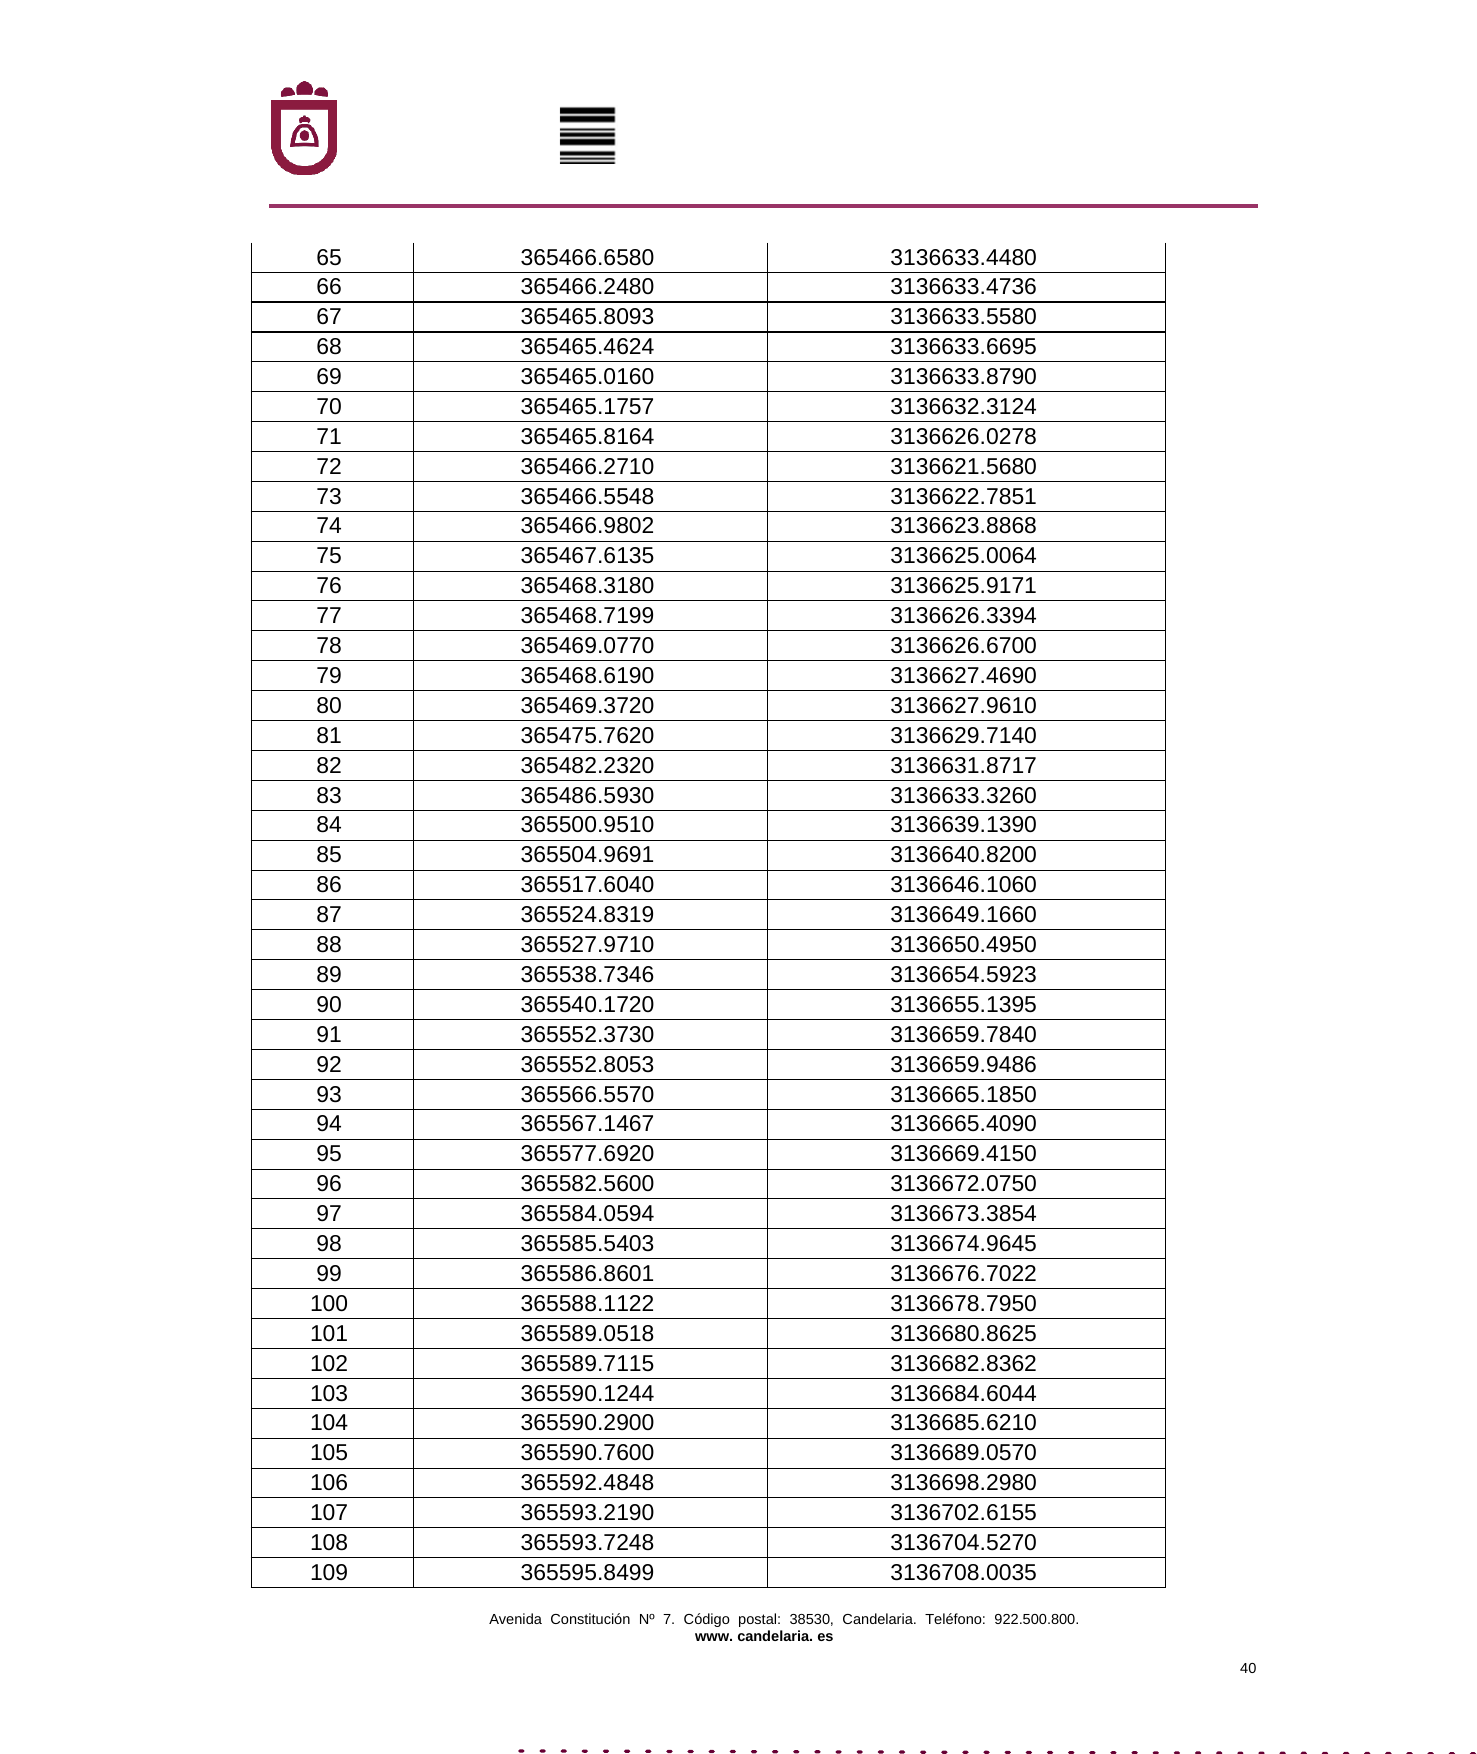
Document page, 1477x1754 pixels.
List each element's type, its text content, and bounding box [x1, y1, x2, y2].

table_cell 365469.3720 [414, 691, 767, 720]
table_cell 3136626.6700 [768, 631, 1165, 660]
table_cell 365468.6190 [414, 661, 767, 690]
table_cell 88 [252, 930, 413, 959]
table_cell 3136625.0064 [768, 542, 1165, 571]
table_cell 75 [252, 542, 413, 571]
table_cell 101 [252, 1319, 413, 1348]
table_header 65 [252, 243, 413, 272]
table_cell 67 [252, 303, 413, 331]
table_cell 87 [252, 900, 413, 929]
table_cell 105 [252, 1439, 413, 1467]
table_cell 109 [252, 1558, 413, 1587]
table_cell 96 [252, 1170, 413, 1198]
table_cell 103 [252, 1379, 413, 1408]
table_cell 3136708.0035 [768, 1558, 1165, 1587]
table_cell 3136672.0750 [768, 1170, 1165, 1198]
table_cell 365590.7600 [414, 1439, 767, 1467]
table_cell 365465.4624 [414, 333, 767, 361]
table_cell 94 [252, 1110, 413, 1138]
table_cell 365468.3180 [414, 572, 767, 600]
table_cell 365504.9691 [414, 841, 767, 869]
table_cell 365527.9710 [414, 930, 767, 959]
table_cell 365586.8601 [414, 1259, 767, 1288]
table_cell 89 [252, 960, 413, 989]
table_cell 90 [252, 990, 413, 1019]
table_cell 3136654.5923 [768, 960, 1165, 989]
table_cell 3136684.6044 [768, 1379, 1165, 1408]
table_cell 365582.5600 [414, 1170, 767, 1198]
table_cell 83 [252, 781, 413, 810]
table_cell 365585.5403 [414, 1229, 767, 1258]
table_cell 84 [252, 811, 413, 839]
table_cell 3136625.9171 [768, 572, 1165, 600]
table_cell 365465.0160 [414, 362, 767, 391]
table_cell 365466.5548 [414, 482, 767, 511]
table_cell 365467.6135 [414, 542, 767, 571]
table_cell 3136649.1660 [768, 900, 1165, 929]
table_cell 69 [252, 362, 413, 391]
table_cell 365552.8053 [414, 1050, 767, 1079]
table_cell 91 [252, 1020, 413, 1049]
table_cell 365589.7115 [414, 1349, 767, 1378]
table_cell 3136665.1850 [768, 1080, 1165, 1109]
table_cell 3136631.8717 [768, 751, 1165, 780]
table_cell 3136633.4736 [768, 273, 1165, 301]
table_cell 3136674.9645 [768, 1229, 1165, 1258]
table_cell 365475.7620 [414, 721, 767, 750]
table_cell 3136633.8790 [768, 362, 1165, 391]
table_cell 3136622.7851 [768, 482, 1165, 511]
table_cell 3136623.8868 [768, 512, 1165, 541]
table_cell 3136633.3260 [768, 781, 1165, 810]
table_cell 365524.8319 [414, 900, 767, 929]
table_cell 3136678.7950 [768, 1289, 1165, 1318]
table_cell 365469.0770 [414, 631, 767, 660]
table_header 3136633.4480 [768, 243, 1165, 272]
table_cell 365584.0594 [414, 1199, 767, 1228]
table_cell 108 [252, 1528, 413, 1557]
table_cell 92 [252, 1050, 413, 1079]
table_cell 86 [252, 871, 413, 899]
table_cell 365465.1757 [414, 392, 767, 421]
table_cell 365566.5570 [414, 1080, 767, 1109]
table_cell 365468.7199 [414, 601, 767, 630]
table_cell 365589.0518 [414, 1319, 767, 1348]
table_cell 81 [252, 721, 413, 750]
table_cell 3136673.3854 [768, 1199, 1165, 1228]
table_cell 365595.8499 [414, 1558, 767, 1587]
table_cell 365590.1244 [414, 1379, 767, 1408]
table_header 365466.6580 [414, 243, 767, 272]
table_cell 3136704.5270 [768, 1528, 1165, 1557]
table_cell 365567.1467 [414, 1110, 767, 1138]
table_cell 3136650.4950 [768, 930, 1165, 959]
table_cell 365593.7248 [414, 1528, 767, 1557]
table_cell 93 [252, 1080, 413, 1109]
table_cell 3136689.0570 [768, 1439, 1165, 1467]
table_cell 3136685.6210 [768, 1409, 1165, 1437]
table_cell 365588.1122 [414, 1289, 767, 1318]
table_cell 365465.8093 [414, 303, 767, 331]
table_cell 3136659.9486 [768, 1050, 1165, 1079]
table_cell 3136646.1060 [768, 871, 1165, 899]
table_cell 3136639.1390 [768, 811, 1165, 839]
table_cell 3136702.6155 [768, 1498, 1165, 1527]
table_cell 365486.5930 [414, 781, 767, 810]
table_cell 3136669.4150 [768, 1140, 1165, 1168]
table_cell 3136626.0278 [768, 422, 1165, 451]
table_cell 95 [252, 1140, 413, 1168]
table_cell 365593.2190 [414, 1498, 767, 1527]
table_cell 365590.2900 [414, 1409, 767, 1437]
table_cell 68 [252, 333, 413, 361]
table_cell 104 [252, 1409, 413, 1437]
table_cell 76 [252, 572, 413, 600]
table_cell 100 [252, 1289, 413, 1318]
table_cell 3136655.1395 [768, 990, 1165, 1019]
table_cell 3136626.3394 [768, 601, 1165, 630]
table_cell 79 [252, 661, 413, 690]
table_cell 3136698.2980 [768, 1469, 1165, 1497]
table_cell 3136621.5680 [768, 452, 1165, 481]
table_cell 3136640.8200 [768, 841, 1165, 869]
table_cell 3136682.8362 [768, 1349, 1165, 1378]
table_cell 98 [252, 1229, 413, 1258]
table_cell 365466.2480 [414, 273, 767, 301]
table_cell 3136633.6695 [768, 333, 1165, 361]
table_cell 72 [252, 452, 413, 481]
table_cell 365577.6920 [414, 1140, 767, 1168]
table_cell 102 [252, 1349, 413, 1378]
table_cell 365466.2710 [414, 452, 767, 481]
table_cell 3136633.5580 [768, 303, 1165, 331]
table_cell 3136680.8625 [768, 1319, 1165, 1348]
table_cell 365592.4848 [414, 1469, 767, 1497]
table_cell 3136665.4090 [768, 1110, 1165, 1138]
table_cell 365538.7346 [414, 960, 767, 989]
table_cell 85 [252, 841, 413, 869]
table_cell 107 [252, 1498, 413, 1527]
table_cell 71 [252, 422, 413, 451]
table_cell 3136627.9610 [768, 691, 1165, 720]
table_cell 3136627.4690 [768, 661, 1165, 690]
table_cell 365500.9510 [414, 811, 767, 839]
table_cell 106 [252, 1469, 413, 1497]
table_cell 3136659.7840 [768, 1020, 1165, 1049]
table_cell 3136676.7022 [768, 1259, 1165, 1288]
table_cell 82 [252, 751, 413, 780]
table_cell 365540.1720 [414, 990, 767, 1019]
table_cell 73 [252, 482, 413, 511]
table_cell 365465.8164 [414, 422, 767, 451]
table_cell 66 [252, 273, 413, 301]
table_cell 365466.9802 [414, 512, 767, 541]
table_cell 70 [252, 392, 413, 421]
table_cell 97 [252, 1199, 413, 1228]
table_cell 3136632.3124 [768, 392, 1165, 421]
table_cell 78 [252, 631, 413, 660]
table_cell 3136629.7140 [768, 721, 1165, 750]
table_cell 77 [252, 601, 413, 630]
table_cell 365552.3730 [414, 1020, 767, 1049]
table_cell 365482.2320 [414, 751, 767, 780]
table_cell 99 [252, 1259, 413, 1288]
table_cell 365517.6040 [414, 871, 767, 899]
table_cell 80 [252, 691, 413, 720]
table_cell 74 [252, 512, 413, 541]
